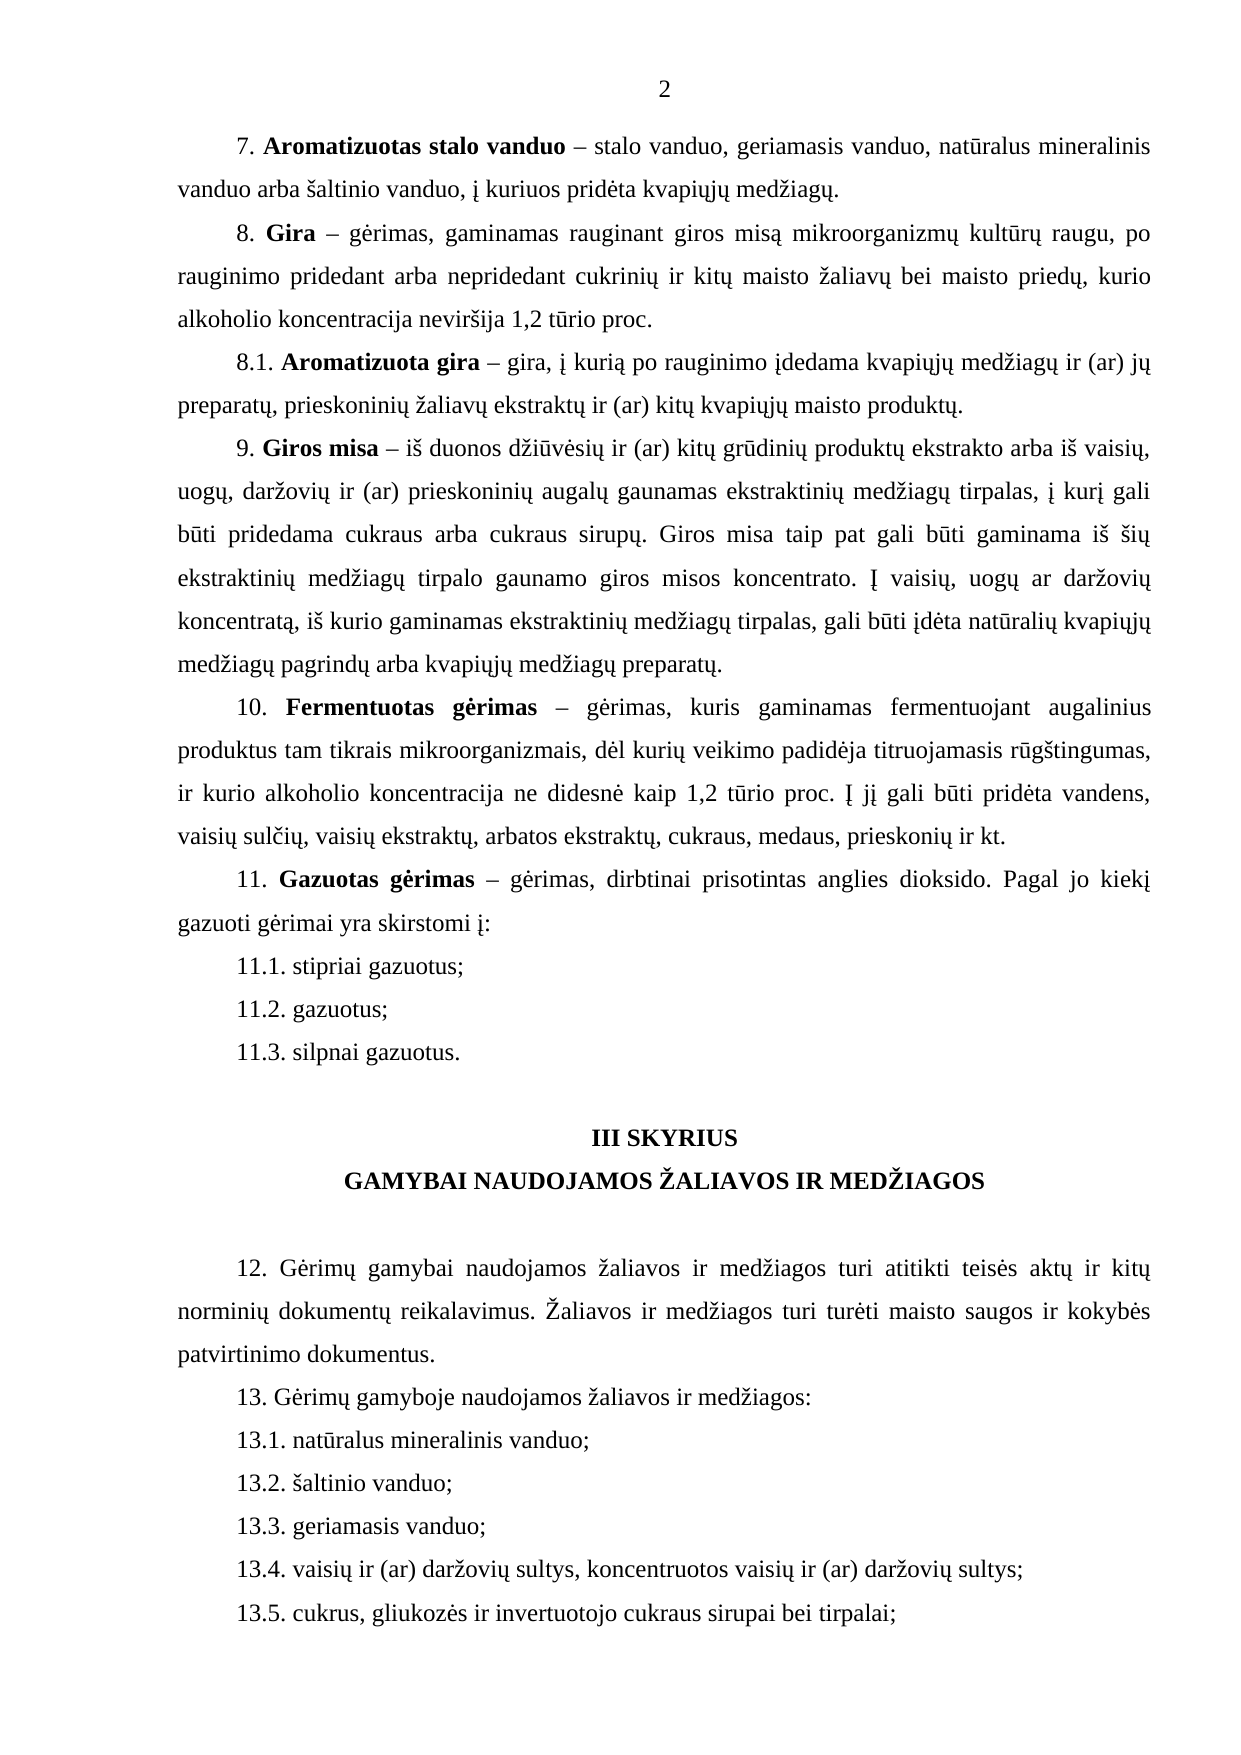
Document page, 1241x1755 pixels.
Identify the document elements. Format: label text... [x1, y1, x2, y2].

text 13.4. vaisių ir (ar) daržovių sultys, koncentruotos vaisių ir (ar) daržovių sultys; [177, 1554, 1152, 1583]
text 11.2. gazuotus; [177, 994, 1152, 1023]
text 13.1. natūralus mineralinis vanduo; [177, 1425, 1152, 1454]
text 9. Giros misa – iš duonos džiūvėsių ir (ar) kitų grūdinių produktų ekstrakto arba iš vaisių, uogų, daržovių ir (ar) prieskoninių augalų gaunamas ekstraktinių medžiagų tirpalas, į kurį gali būti pridedama cukraus arba cukraus sirupų. Giros misa taip pat gali būti gaminama iš šių ekstraktinių medžiagų tirpalo gaunamo giros misos koncentrato. Į vaisių, uogų ar daržovių koncentratą, iš kurio gaminamas ekstraktinių medžiagų tirpalas, gali būti įdėta natūralių kvapiųjų medžiagų pagrindų arba kvapiųjų medžiagų preparatų. [177, 433, 1152, 678]
text 11. Gazuotas gėrimas – gėrimas, dirbtinai prisotintas anglies dioksido. Pagal jo kiekį gazuoti gėrimai yra skirstomi į: [177, 864, 1152, 936]
text 11.3. silpnai gazuotus. [177, 1037, 1152, 1066]
text 13.5. cukrus, gliukozės ir invertuotojo cukraus sirupai bei tirpalai; [177, 1598, 1152, 1626]
text 13.3. geriamasis vanduo; [177, 1511, 1152, 1540]
text 8.1. Aromatizuota gira – gira, į kurią po rauginimo įdedama kvapiųjų medžiagų ir (ar) jų preparatų, prieskoninių žaliavų ekstraktų ir (ar) kitų kvapiųjų maisto produktų. [177, 347, 1152, 419]
text III SKYRIUS [177, 1123, 1152, 1152]
text 10. Fermentuotas gėrimas – gėrimas, kuris gaminamas fermentuojant augalinius produktus tam tikrais mikroorganizmais, dėl kurių veikimo padidėja titruojamasis rūgštingumas, ir kurio alkoholio koncentracija ne didesnė kaip 1,2 tūrio proc. Į jį gali būti pridėta vandens, vaisių sulčių, vaisių ekstraktų, arbatos ekstraktų, cukraus, medaus, prieskonių ir kt. [177, 692, 1152, 850]
text 11.1. stipriai gazuotus; [177, 951, 1152, 979]
text 12. Gėrimų gamybai naudojamos žaliavos ir medžiagos turi atitikti teisės aktų ir kitų norminių dokumentų reikalavimus. Žaliavos ir medžiagos turi turėti maisto saugos ir kokybės patvirtinimo dokumentus. [177, 1253, 1152, 1368]
text 8. Gira – gėrimas, gaminamas rauginant giros misą mikroorganizmų kultūrų raugu, po rauginimo pridedant arba nepridedant cukrinių ir kitų maisto žaliavų bei maisto priedų, kurio alkoholio koncentracija neviršija 1,2 tūrio proc. [177, 218, 1152, 333]
text 13.2. šaltinio vanduo; [177, 1468, 1152, 1497]
text GAMYBAI NAUDOJAMOS ŽALIAVOS IR MEDŽIAGOS [177, 1166, 1152, 1195]
text 13. Gėrimų gamyboje naudojamos žaliavos ir medžiagos: [177, 1382, 1152, 1411]
text 7. Aromatizuotas stalo vanduo – stalo vanduo, geriamasis vanduo, natūralus mineralinis vanduo arba šaltinio vanduo, į kuriuos pridėta kvapiųjų medžiagų. [177, 131, 1152, 203]
